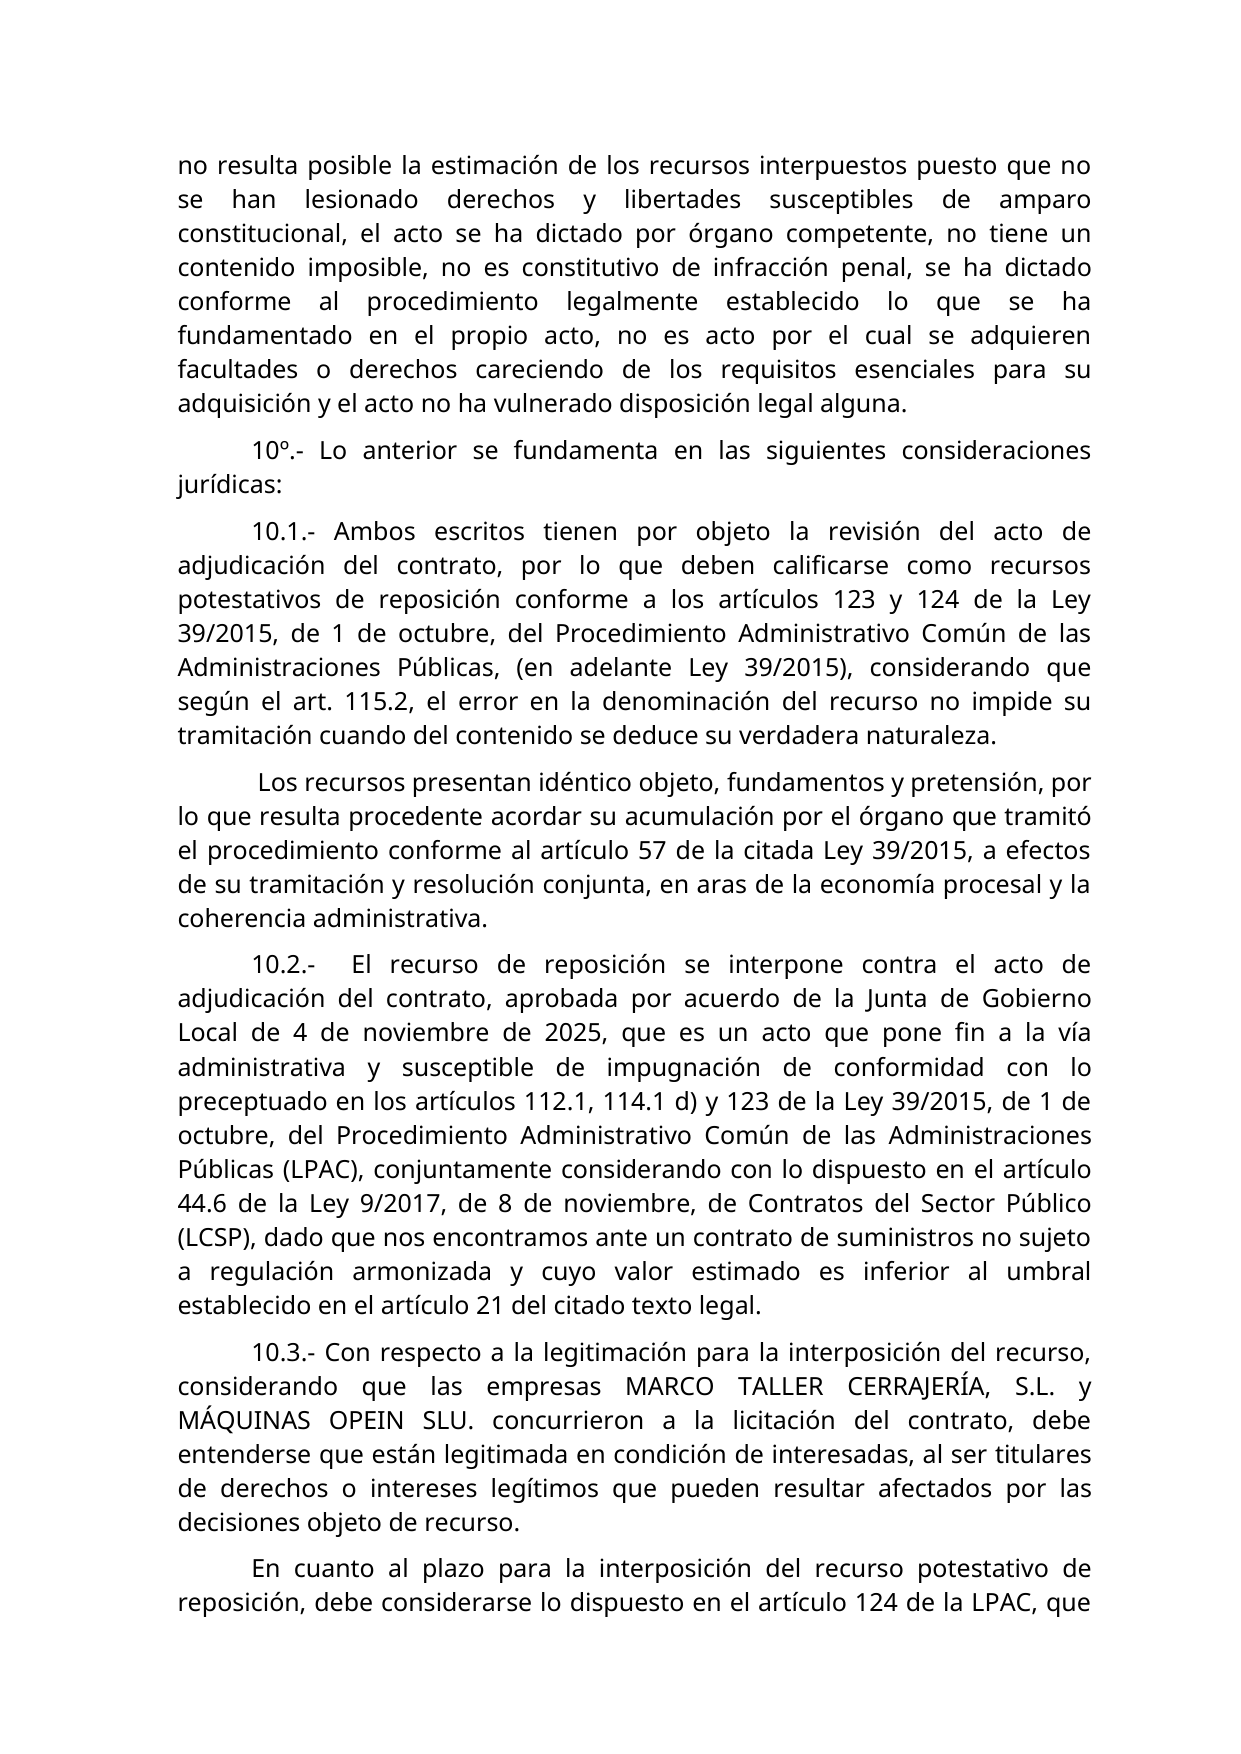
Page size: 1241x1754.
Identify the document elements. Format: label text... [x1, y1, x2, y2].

text 10º.- Lo anterior se fundamenta en las siguientes consideraciones jurídicas: [177, 433, 1093, 501]
text 10.1.- Ambos escritos tienen por objeto la revisión del acto de adjudicación del contrato, por lo que deben calificarse como recursos potestativos de reposición conforme a los artículos 123 y 124 de la Ley 39/2015, de 1 de octubre, del Procedimiento Administrativo Común de las Administraciones Públicas, (en adelante Ley 39/2015), considerando que según el art. 115.2, el error en la denominación del recurso no impide su tramitación cuando del contenido se deduce su verdadera naturaleza. [177, 513, 1093, 752]
text 10.2.- El recurso de reposición se interpone contra el acto de adjudicación del contrato, aprobada por acuerdo de la Junta de Gobierno Local de 4 de noviembre de 2025, que es un acto que pone fin a la vía administrativa y susceptible de impugnación de conformidad con lo preceptuado en los artículos 112.1, 114.1 d) y 123 de la Ley 39/2015, de 1 de octubre, del Procedimiento Administrativo Común de las Administraciones Públicas (LPAC), conjuntamente considerando con lo dispuesto en el artículo 44.6 de la Ley 9/2017, de 8 de noviembre, de Contratos del Sector Público (LCSP), dado que nos encontramos ante un contrato de suministros no sujeto a regulación armonizada y cuyo valor estimado es inferior al umbral establecido en el artículo 21 del citado texto legal. [177, 947, 1093, 1322]
text Los recursos presentan idéntico objeto, fundamentos y pretensión, por lo que resulta procedente acordar su acumulación por el órgano que tramitó el procedimiento conforme al artículo 57 de la citada Ley 39/2015, a efectos de su tramitación y resolución conjunta, en aras de la economía procesal y la coherencia administrativa. [177, 764, 1093, 934]
text En cuanto al plazo para la interposición del recurso potestativo de reposición, debe considerarse lo dispuesto en el artículo 124 de la LPAC, que [177, 1551, 1093, 1619]
text no resulta posible la estimación de los recursos interpuestos puesto que no se han lesionado derechos y libertades susceptibles de amparo constitucional, el acto se ha dictado por órgano competente, no tiene un contenido imposible, no es constitutivo de infracción penal, se ha dictado conforme al procedimiento legalmente establecido lo que se ha fundamentado en el propio acto, no es acto por el cual se adquieren facultades o derechos careciendo de los requisitos esenciales para su adquisición y el acto no ha vulnerado disposición legal alguna. [177, 148, 1093, 420]
text 10.3.- Con respecto a la legitimación para la interposición del recurso, considerando que las empresas MARCO TALLER CERRAJERÍA, S.L. y MÁQUINAS OPEIN SLU. concurrieron a la licitación del contrato, debe entenderse que están legitimada en condición de interesadas, al ser titulares de derechos o intereses legítimos que pueden resultar afectados por las decisiones objeto de recurso. [177, 1334, 1093, 1538]
